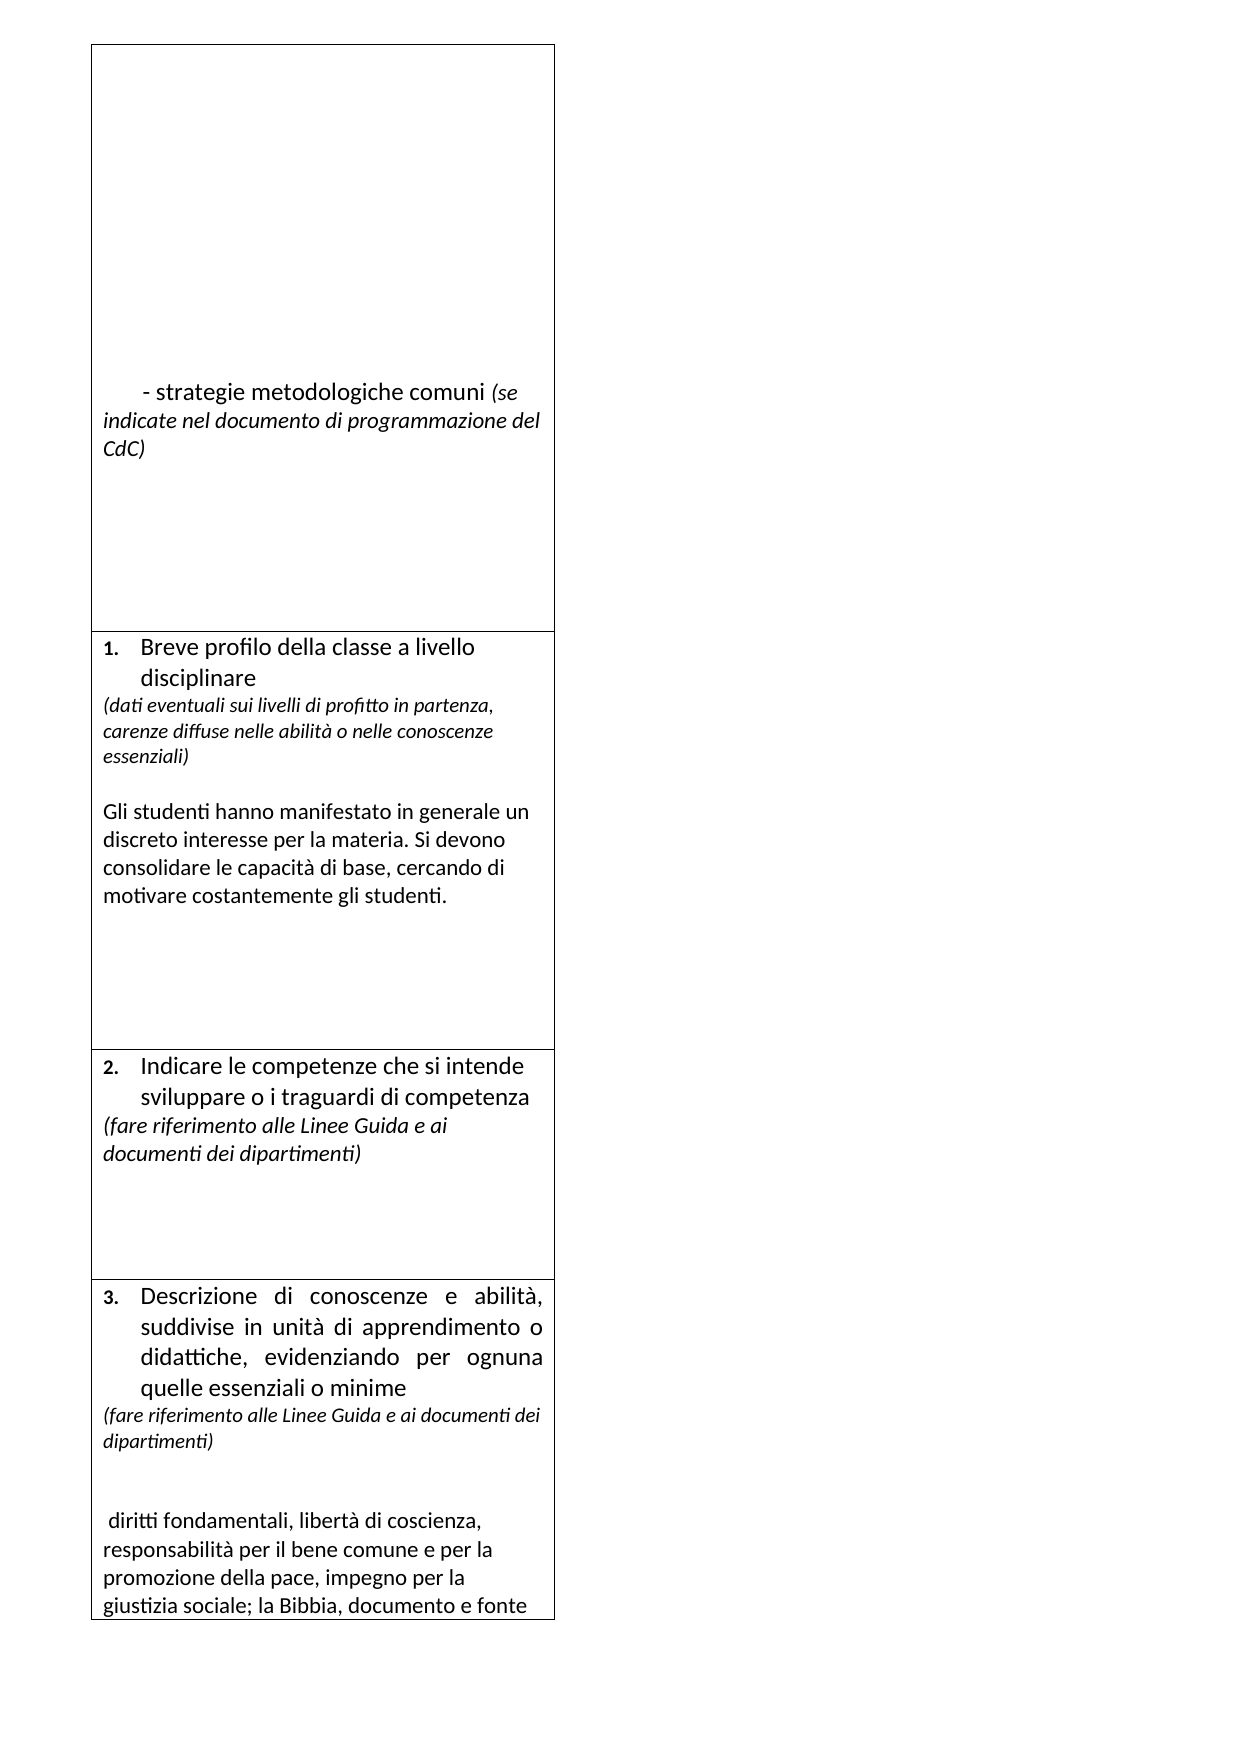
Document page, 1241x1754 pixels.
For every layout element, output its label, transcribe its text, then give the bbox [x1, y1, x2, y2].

table_cell - strategie metodologiche comuni (se indicate nel documento di programmazione del CdC) [92, 45, 554, 631]
table_cell [555, 631, 1140, 1049]
table_cell [555, 44, 1140, 631]
table_cell Descrizione di conoscenze e abilità, suddivise in unità di apprendimento o didattiche, evidenziando per ognuna quelle essenziali o minime (fare riferimento alle Linee Guida e ai documenti dei dipartimenti) diritti fondamentali, libertà di coscienza, responsabilità per il bene comune e per la promozione della pace, impegno per la giustizia sociale; la Bibbia, documento e fonte [92, 1280, 554, 1619]
table_cell [555, 1049, 1140, 1279]
table_cell Breve profilo della classe a livello disciplinare (dati eventuali sui livelli di profitto in partenza, carenze diffuse nelle abilità o nelle conoscenze essenziali) Gli studenti hanno manifestato in generale un discreto interesse per la materia. Si devono consolidare le capacità di base, cercando di motivare costantemente gli studenti. [92, 632, 554, 1049]
table_cell [555, 1279, 1140, 1619]
table_cell Indicare le competenze che si intende sviluppare o i traguardi di competenza (fare riferimento alle Linee Guida e ai documenti dei dipartimenti) [92, 1050, 140, 1279]
